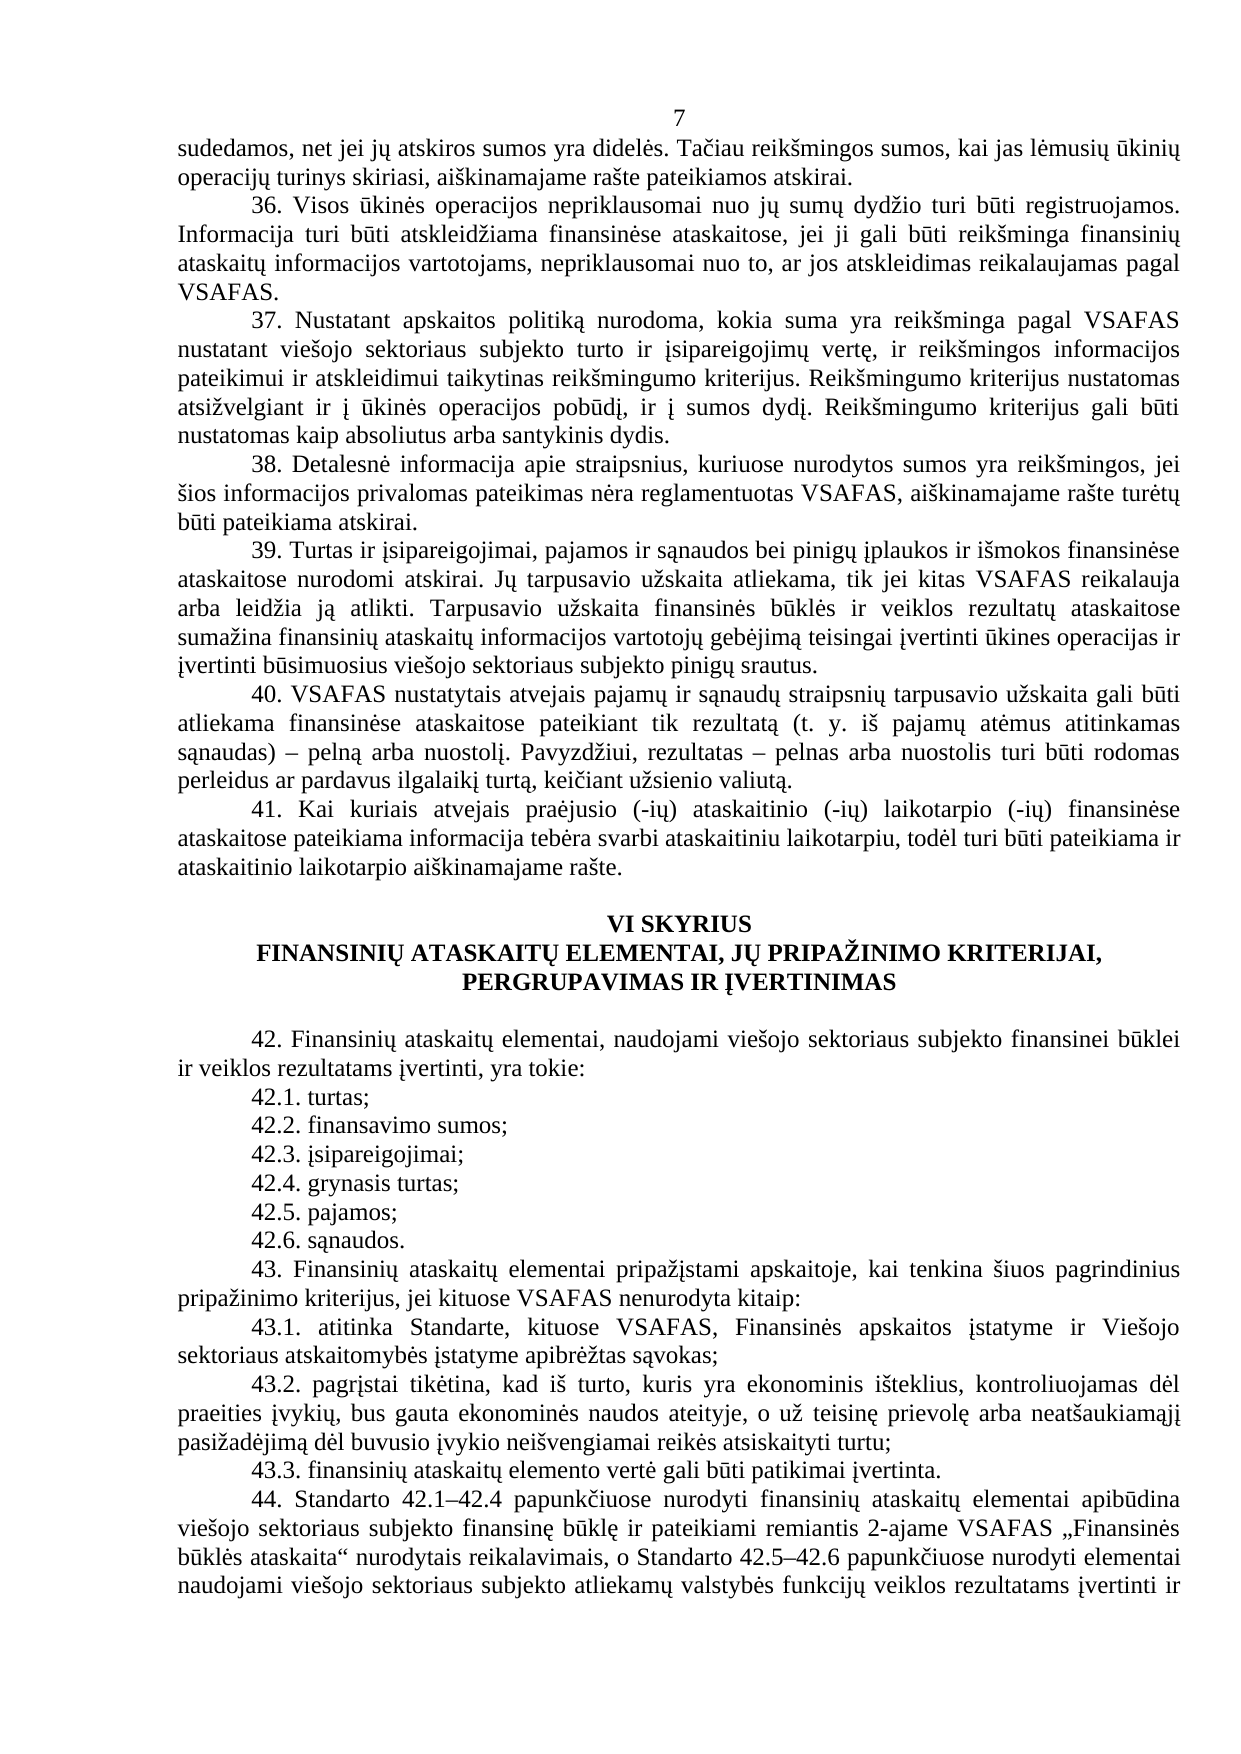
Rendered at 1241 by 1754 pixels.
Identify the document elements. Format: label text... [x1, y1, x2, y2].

text 38. Detalesnė informacija apie straipsnius, kuriuose nurodytos sumos yra reikšmingos, jei šios informacijos privalomas pateikimas nėra reglamentuotas VSAFAS, aiškinamajame rašte turėtų būti pateikiama atskirai. [177, 449, 1181, 535]
text VI SKYRIUS [177, 909, 1181, 938]
text 42.1. turtas; [177, 1082, 1181, 1110]
text 42.2. finansavimo sumos; [177, 1110, 1181, 1139]
text 43.2. pagrįstai tikėtina, kad iš turto, kuris yra ekonominis išteklius, kontroliuojamas dėl praeities įvykių, bus gauta ekonominės naudos ateityje, o už teisinę prievolę arba neatšaukiamąjį pasižadėjimą dėl buvusio įvykio neišvengiamai reikės atsiskaityti turtu; [177, 1369, 1181, 1455]
text 42.6. sąnaudos. [177, 1225, 1181, 1254]
text 42. Finansinių ataskaitų elementai, naudojami viešojo sektoriaus subjekto finansinei būklei ir veiklos rezultatams įvertinti, yra tokie: [177, 1024, 1181, 1082]
text 42.3. įsipareigojimai; [177, 1139, 1181, 1168]
text 42.5. pajamos; [177, 1197, 1181, 1225]
text FINANSINIŲ ATASKAITŲ ELEMENTAI, JŲ PRIPAŽINIMO KRITERIJAI, PERGRUPAVIMAS IR ĮVERTINIMAS [177, 938, 1181, 995]
text 42.4. grynasis turtas; [177, 1168, 1181, 1197]
text 40. VSAFAS nustatytais atvejais pajamų ir sąnaudų straipsnių tarpusavio užskaita gali būti atliekama finansinėse ataskaitose pateikiant tik rezultatą (t. y. iš pajamų atėmus atitinkamas sąnaudas) – pelną arba nuostolį. Pavyzdžiui, rezultatas – pelnas arba nuostolis turi būti rodomas perleidus ar pardavus ilgalaikį turtą, keičiant užsienio valiutą. [177, 679, 1181, 794]
text 43.3. finansinių ataskaitų elemento vertė gali būti patikimai įvertinta. [177, 1455, 1181, 1484]
text 36. Visos ūkinės operacijos nepriklausomai nuo jų sumų dydžio turi būti registruojamos. Informacija turi būti atskleidžiama finansinėse ataskaitose, jei ji gali būti reikšminga finansinių ataskaitų informacijos vartotojams, nepriklausomai nuo to, ar jos atskleidimas reikalaujamas pagal VSAFAS. [177, 190, 1181, 305]
text sudedamos, net jei jų atskiros sumos yra didelės. Tačiau reikšmingos sumos, kai jas lėmusių ūkinių operacijų turinys skiriasi, aiškinamajame rašte pateikiamos atskirai. [177, 133, 1181, 190]
text 44. Standarto 42.1–42.4 papunkčiuose nurodyti finansinių ataskaitų elementai apibūdina viešojo sektoriaus subjekto finansinę būklę ir pateikiami remiantis 2-ajame VSAFAS „Finansinės būklės ataskaita“ nurodytais reikalavimais, o Standarto 42.5–42.6 papunkčiuose nurodyti elementai naudojami viešojo sektoriaus subjekto atliekamų valstybės funkcijų veiklos rezultatams įvertinti ir [177, 1484, 1181, 1599]
text 37. Nustatant apskaitos politiką nurodoma, kokia suma yra reikšminga pagal VSAFAS nustatant viešojo sektoriaus subjekto turto ir įsipareigojimų vertę, ir reikšmingos informacijos pateikimui ir atskleidimui taikytinas reikšmingumo kriterijus. Reikšmingumo kriterijus nustatomas atsižvelgiant ir į ūkinės operacijos pobūdį, ir į sumos dydį. Reikšmingumo kriterijus gali būti nustatomas kaip absoliutus arba santykinis dydis. [177, 305, 1181, 449]
text 41. Kai kuriais atvejais praėjusio (-ių) ataskaitinio (-ių) laikotarpio (-ių) finansinėse ataskaitose pateikiama informacija tebėra svarbi ataskaitiniu laikotarpiu, todėl turi būti pateikiama ir ataskaitinio laikotarpio aiškinamajame rašte. [177, 794, 1181, 880]
text 43.1. atitinka Standarte, kituose VSAFAS, Finansinės apskaitos įstatyme ir Viešojo sektoriaus atskaitomybės įstatyme apibrėžtas sąvokas; [177, 1312, 1181, 1369]
text 43. Finansinių ataskaitų elementai pripažįstami apskaitoje, kai tenkina šiuos pagrindinius pripažinimo kriterijus, jei kituose VSAFAS nenurodyta kitaip: [177, 1254, 1181, 1312]
text 39. Turtas ir įsipareigojimai, pajamos ir sąnaudos bei pinigų įplaukos ir išmokos finansinėse ataskaitose nurodomi atskirai. Jų tarpusavio užskaita atliekama, tik jei kitas VSAFAS reikalauja arba leidžia ją atlikti. Tarpusavio užskaita finansinės būklės ir veiklos rezultatų ataskaitose sumažina finansinių ataskaitų informacijos vartotojų gebėjimą teisingai įvertinti ūkines operacijas ir įvertinti būsimuosius viešojo sektoriaus subjekto pinigų srautus. [177, 535, 1181, 679]
